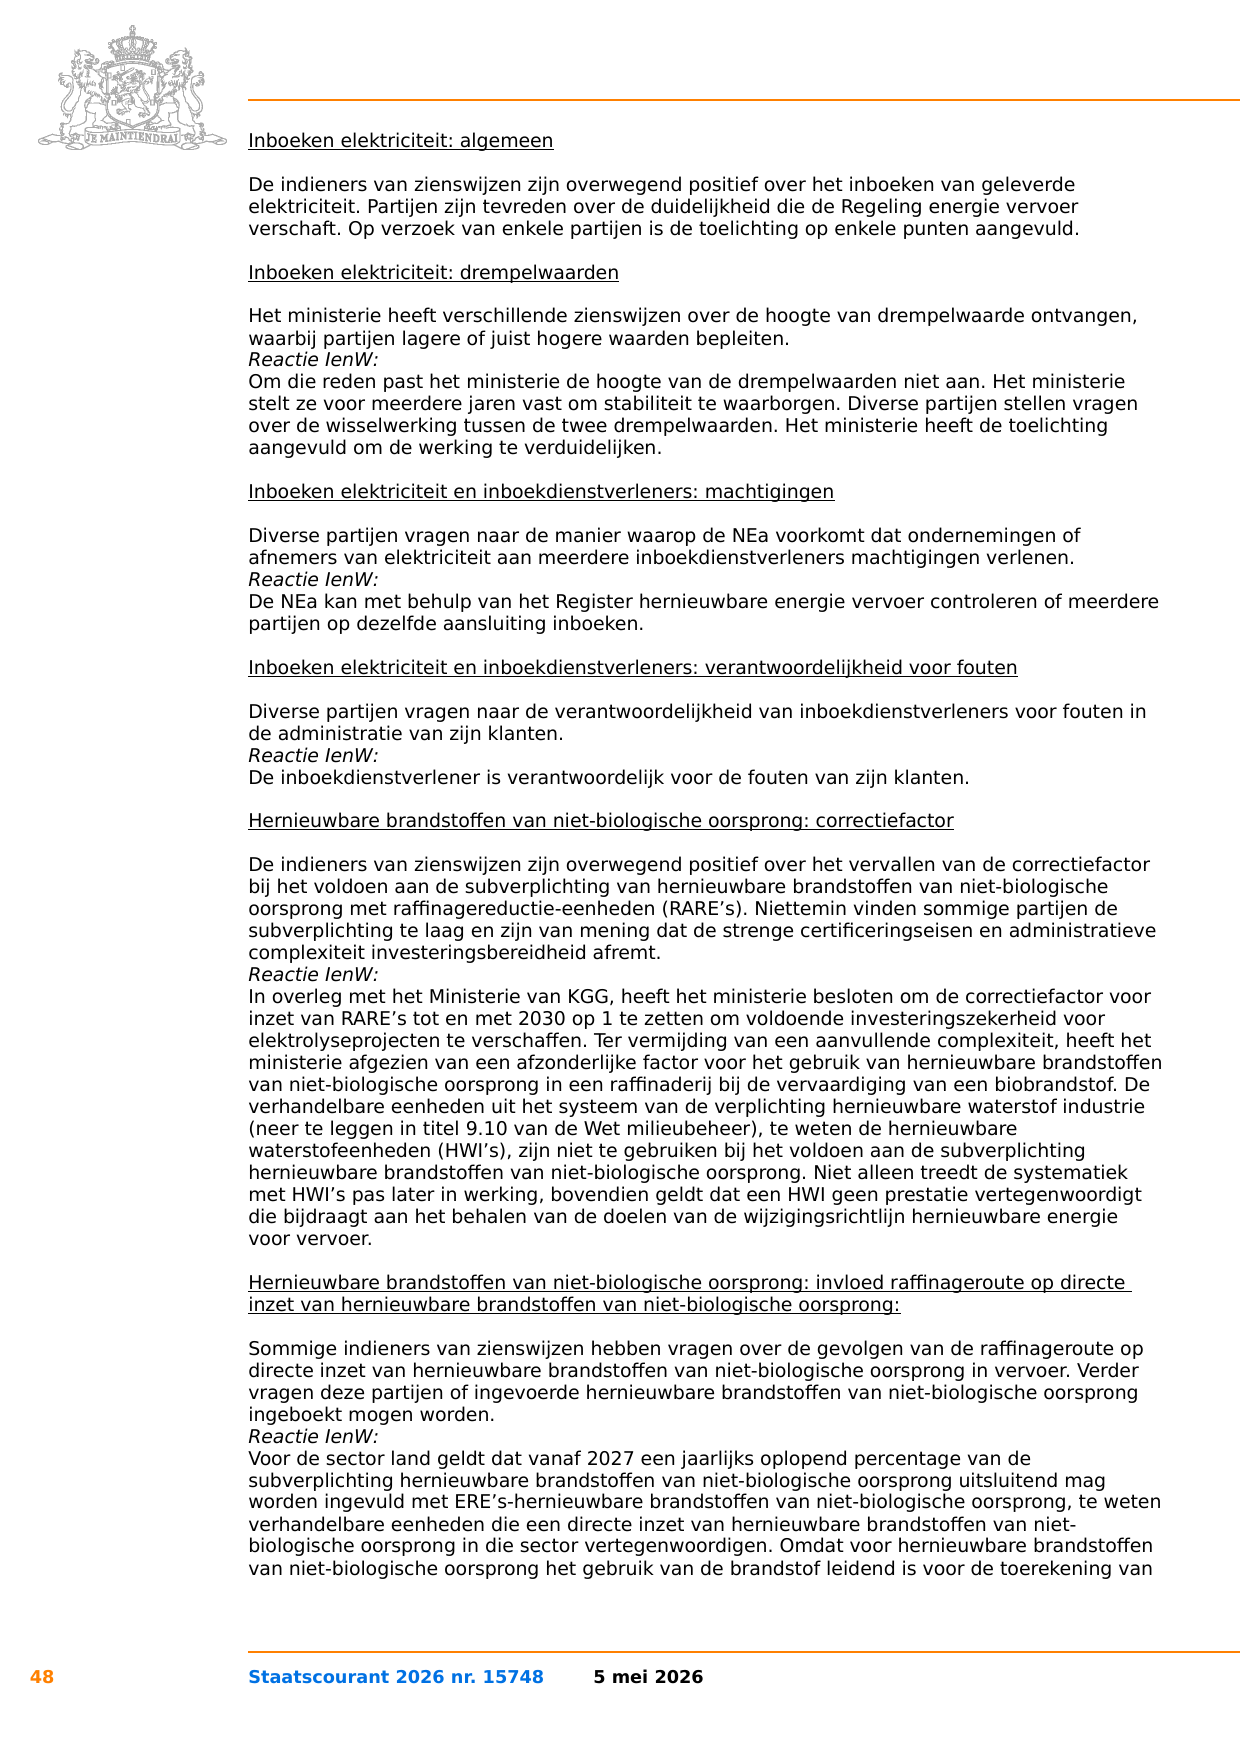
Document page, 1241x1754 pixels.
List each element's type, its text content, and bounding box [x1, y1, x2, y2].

subtitle Hernieuwbare brandstoffen van niet-biologische oorsprong: correctiefactor [248, 810, 1163, 832]
text De indieners van zienswijzen zijn overwegend positief over het vervallen van de correctiefactor bij het voldoen aan de subverplichting van hernieuwbare brandstoffen van niet-biologische oorsprong met raffinagereductie-eenheden (RARE’s). Niettemin vinden sommige partijen de subverplichting te laag en zijn van mening dat de strenge certificeringseisen en administratieve complexiteit investeringsbereidheid afremt. [248, 854, 1163, 964]
text Het ministerie heeft verschillende zienswijzen over de hoogte van drempelwaarde ontvangen, waarbij partijen lagere of juist hogere waarden bepleiten. [248, 305, 1163, 349]
text In overleg met het Ministerie van KGG, heeft het ministerie besloten om de correctiefactor voor inzet van RARE’s tot en met 2030 op 1 te zetten om voldoende investeringszekerheid voor elektrolyseprojecten te verschaffen. Ter vermijding van een aanvullende complexiteit, heeft het ministerie afgezien van een afzonderlijke factor voor het gebruik van hernieuwbare brandstoffen van niet-biologische oorsprong in een raffinaderij bij de vervaardiging van een biobrandstof. De verhandelbare eenheden uit het systeem van de verplichting hernieuwbare waterstof industrie (neer te leggen in titel 9.10 van de Wet milieubeheer), te weten de hernieuwbare waterstofeenheden (HWI’s), zijn niet te gebruiken bij het voldoen aan de subverplichting hernieuwbare brandstoffen van niet-biologische oorsprong. Niet alleen treedt de systematiek met HWI’s pas later in werking, bovendien geldt dat een HWI geen prestatie vertegenwoordigt die bijdraagt aan het behalen van de doelen van de wijzigingsrichtlijn hernieuwbare energie voor vervoer. [248, 986, 1163, 1250]
text Diverse partijen vragen naar de verantwoordelijkheid van inboekdienstverleners voor fouten in de administratie van zijn klanten. [248, 701, 1163, 744]
text Diverse partijen vragen naar de manier waarop de NEa voorkomt dat ondernemingen of afnemers van elektriciteit aan meerdere inboekdienstverleners machtigingen verlenen. [248, 525, 1163, 569]
text De indieners van zienswijzen zijn overwegend positief over het inboeken van geleverde elektriciteit. Partijen zijn tevreden over de duidelijkheid die de Regeling energie vervoer verschaft. Op verzoek van enkele partijen is de toelichting op enkele punten aangevuld. [248, 174, 1163, 240]
text Reactie IenW: [248, 349, 1163, 371]
text Voor de sector land geldt dat vanaf 2027 een jaarlijks oplopend percentage van de subverplichting hernieuwbare brandstoffen van niet-biologische oorsprong uitsluitend mag worden ingevuld met ERE’s-hernieuwbare brandstoffen van niet-biologische oorsprong, te weten verhandelbare eenheden die een directe inzet van hernieuwbare brandstoffen van niet-biologische oorsprong in die sector vertegenwoordigen. Omdat voor hernieuwbare brandstoffen van niet-biologische oorsprong het gebruik van de brandstof leidend is voor de toerekening van [248, 1447, 1163, 1579]
subtitle Inboeken elektriciteit en inboekdienstverleners: machtigingen [248, 481, 1163, 503]
subtitle Inboeken elektriciteit: drempelwaarden [248, 262, 1163, 283]
text Reactie IenW: [248, 964, 1163, 986]
text Reactie IenW: [248, 744, 1163, 767]
text De inboekdienstverlener is verantwoordelijk voor de fouten van zijn klanten. [248, 767, 1163, 788]
text Sommige indieners van zienswijzen hebben vragen over de gevolgen van de raffinageroute op directe inzet van hernieuwbare brandstoffen van niet-biologische oorsprong in vervoer. Verder vragen deze partijen of ingevoerde hernieuwbare brandstoffen van niet-biologische oorsprong ingeboekt mogen worden. [248, 1338, 1163, 1426]
text Reactie IenW: [248, 569, 1163, 591]
subtitle Inboeken elektriciteit en inboekdienstverleners: verantwoordelijkheid voor fouten [248, 657, 1163, 679]
text Om die reden past het ministerie de hoogte van de drempelwaarden niet aan. Het ministerie stelt ze voor meerdere jaren vast om stabiliteit te waarborgen. Diverse partijen stellen vragen over de wisselwerking tussen de twee drempelwaarden. Het ministerie heeft de toelichting aangevuld om de werking te verduidelijken. [248, 371, 1163, 459]
subtitle Hernieuwbare brandstoffen van niet-biologische oorsprong: invloed raffinageroute op directe inzet van hernieuwbare brandstoffen van niet-biologische oorsprong: [248, 1272, 1163, 1316]
picture [38, 25, 227, 150]
text De NEa kan met behulp van het Register hernieuwbare energie vervoer controleren of meerdere partijen op dezelfde aansluiting inboeken. [248, 591, 1163, 635]
subtitle Inboeken elektriciteit: algemeen [248, 130, 1163, 152]
text Reactie IenW: [248, 1426, 1163, 1447]
